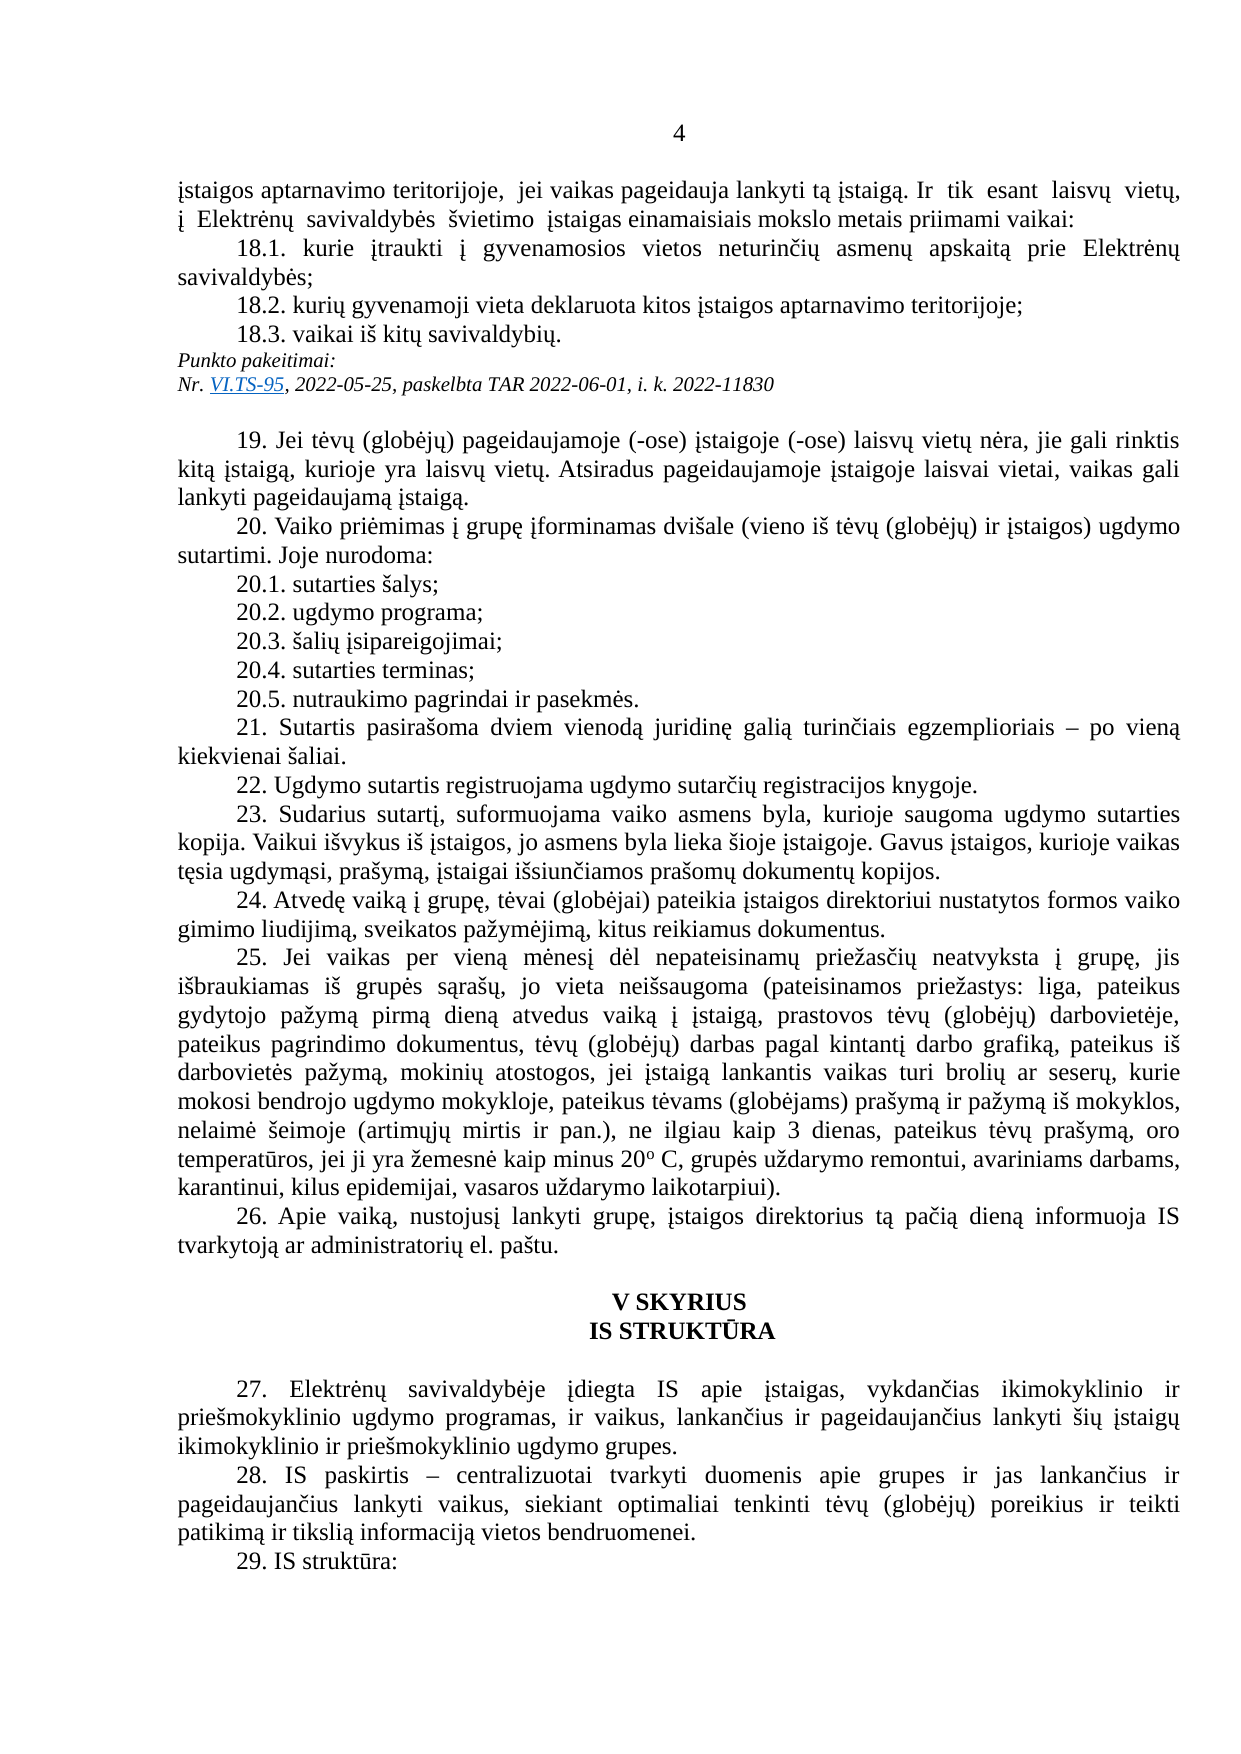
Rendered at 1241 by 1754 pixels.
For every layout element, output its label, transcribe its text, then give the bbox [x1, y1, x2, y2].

text įstaigos aptarnavimo teritorijoje, jei vaikas pageidauja lankyti tą įstaigą. Ir tik esant laisvų vietų, į Elektrėnų savivaldybės švietimo įstaigas einamaisiais mokslo metais priimami vaikai: [177, 176, 1181, 233]
text 20.4. sutarties terminas; [177, 655, 1181, 684]
text 20. Vaiko priėmimas į grupę įforminamas dvišale (vieno iš tėvų (globėjų) ir įstaigos) ugdymo sutartimi. Joje nurodoma: [177, 511, 1181, 569]
text 20.5. nutraukimo pagrindai ir pasekmės. [177, 684, 1181, 712]
text 24. Atvedę vaiką į grupę, tėvai (globėjai) pateikia įstaigos direktoriui nustatytos formos vaiko gimimo liudijimą, sveikatos pažymėjimą, kitus reikiamus dokumentus. [177, 885, 1181, 942]
text 26. Apie vaiką, nustojusį lankyti grupę, įstaigos direktorius tą pačią dieną informuoja IS tvarkytoją ar administratorių el. paštu. [177, 1201, 1181, 1259]
text 20.1. sutarties šalys; [177, 569, 1181, 597]
text 22. Ugdymo sutartis registruojama ugdymo sutarčių registracijos knygoje. [177, 770, 1181, 799]
text Nr. VI.TS-95, 2022-05-25, paskelbta TAR 2022-06-01, i. k. 2022-11830 [177, 372, 1181, 396]
text 28. IS paskirtis – centralizuotai tvarkyti duomenis apie grupes ir jas lankančius ir pageidaujančius lankyti vaikus, siekiant optimaliai tenkinti tėvų (globėjų) poreikius ir teikti patikimą ir tikslią informaciją vietos bendruomenei. [177, 1460, 1181, 1546]
text 25. Jei vaikas per vieną mėnesį dėl nepateisinamų priežasčių neatvyksta į grupę, jis išbraukiamas iš grupės sąrašų, jo vieta neišsaugoma (pateisinamos priežastys: liga, pateikus gydytojo pažymą pirmą dieną atvedus vaiką į įstaigą, prastovos tėvų (globėjų) darbovietėje, pateikus pagrindimo dokumentus, tėvų (globėjų) darbas pagal kintantį darbo grafiką, pateikus iš darbovietės pažymą, mokinių atostogos, jei įstaigą lankantis vaikas turi brolių ar seserų, kurie mokosi bendrojo ugdymo mokykloje, pateikus tėvams (globėjams) prašymą ir pažymą iš mokyklos, nelaimė šeimoje (artimųjų mirtis ir pan.), ne ilgiau kaip 3 dienas, pateikus tėvų prašymą, oro temperatūros, jei ji yra žemesnė kaip minus 20o C, grupės uždarymo remontui, avariniams darbams, karantinui, kilus epidemijai, vasaros uždarymo laikotarpiui). [177, 942, 1181, 1201]
text 27. Elektrėnų savivaldybėje įdiegta IS apie įstaigas, vykdančias ikimokyklinio ir priešmokyklinio ugdymo programas, ir vaikus, lankančius ir pageidaujančius lankyti šių įstaigų ikimokyklinio ir priešmokyklinio ugdymo grupes. [177, 1374, 1181, 1460]
text 20.2. ugdymo programa; [177, 597, 1181, 626]
text 18.1. kurie įtraukti į gyvenamosios vietos neturinčių asmenų apskaitą prie Elektrėnų savivaldybės; [177, 233, 1181, 291]
text V SKYRIUS [177, 1287, 1181, 1316]
text IS STRUKTŪRA [177, 1316, 1181, 1345]
text 20.3. šalių įsipareigojimai; [177, 626, 1181, 655]
text 23. Sudarius sutartį, suformuojama vaiko asmens byla, kurioje saugoma ugdymo sutarties kopija. Vaikui išvykus iš įstaigos, jo asmens byla lieka šioje įstaigoje. Gavus įstaigos, kurioje vaikas tęsia ugdymąsi, prašymą, įstaigai išsiunčiamos prašomų dokumentų kopijos. [177, 799, 1181, 885]
text 21. Sutartis pasirašoma dviem vienodą juridinę galią turinčiais egzemplioriais – po vieną kiekvienai šaliai. [177, 712, 1181, 770]
text 29. IS struktūra: [177, 1546, 1181, 1575]
text Punkto pakeitimai: [177, 348, 1181, 372]
text 18.3. vaikai iš kitų savivaldybių. [177, 319, 1181, 348]
text 18.2. kurių gyvenamoji vieta deklaruota kitos įstaigos aptarnavimo teritorijoje; [177, 291, 1181, 319]
text 19. Jei tėvų (globėjų) pageidaujamoje (-ose) įstaigoje (-ose) laisvų vietų nėra, jie gali rinktis kitą įstaigą, kurioje yra laisvų vietų. Atsiradus pageidaujamoje įstaigoje laisvai vietai, vaikas gali lankyti pageidaujamą įstaigą. [177, 425, 1181, 511]
